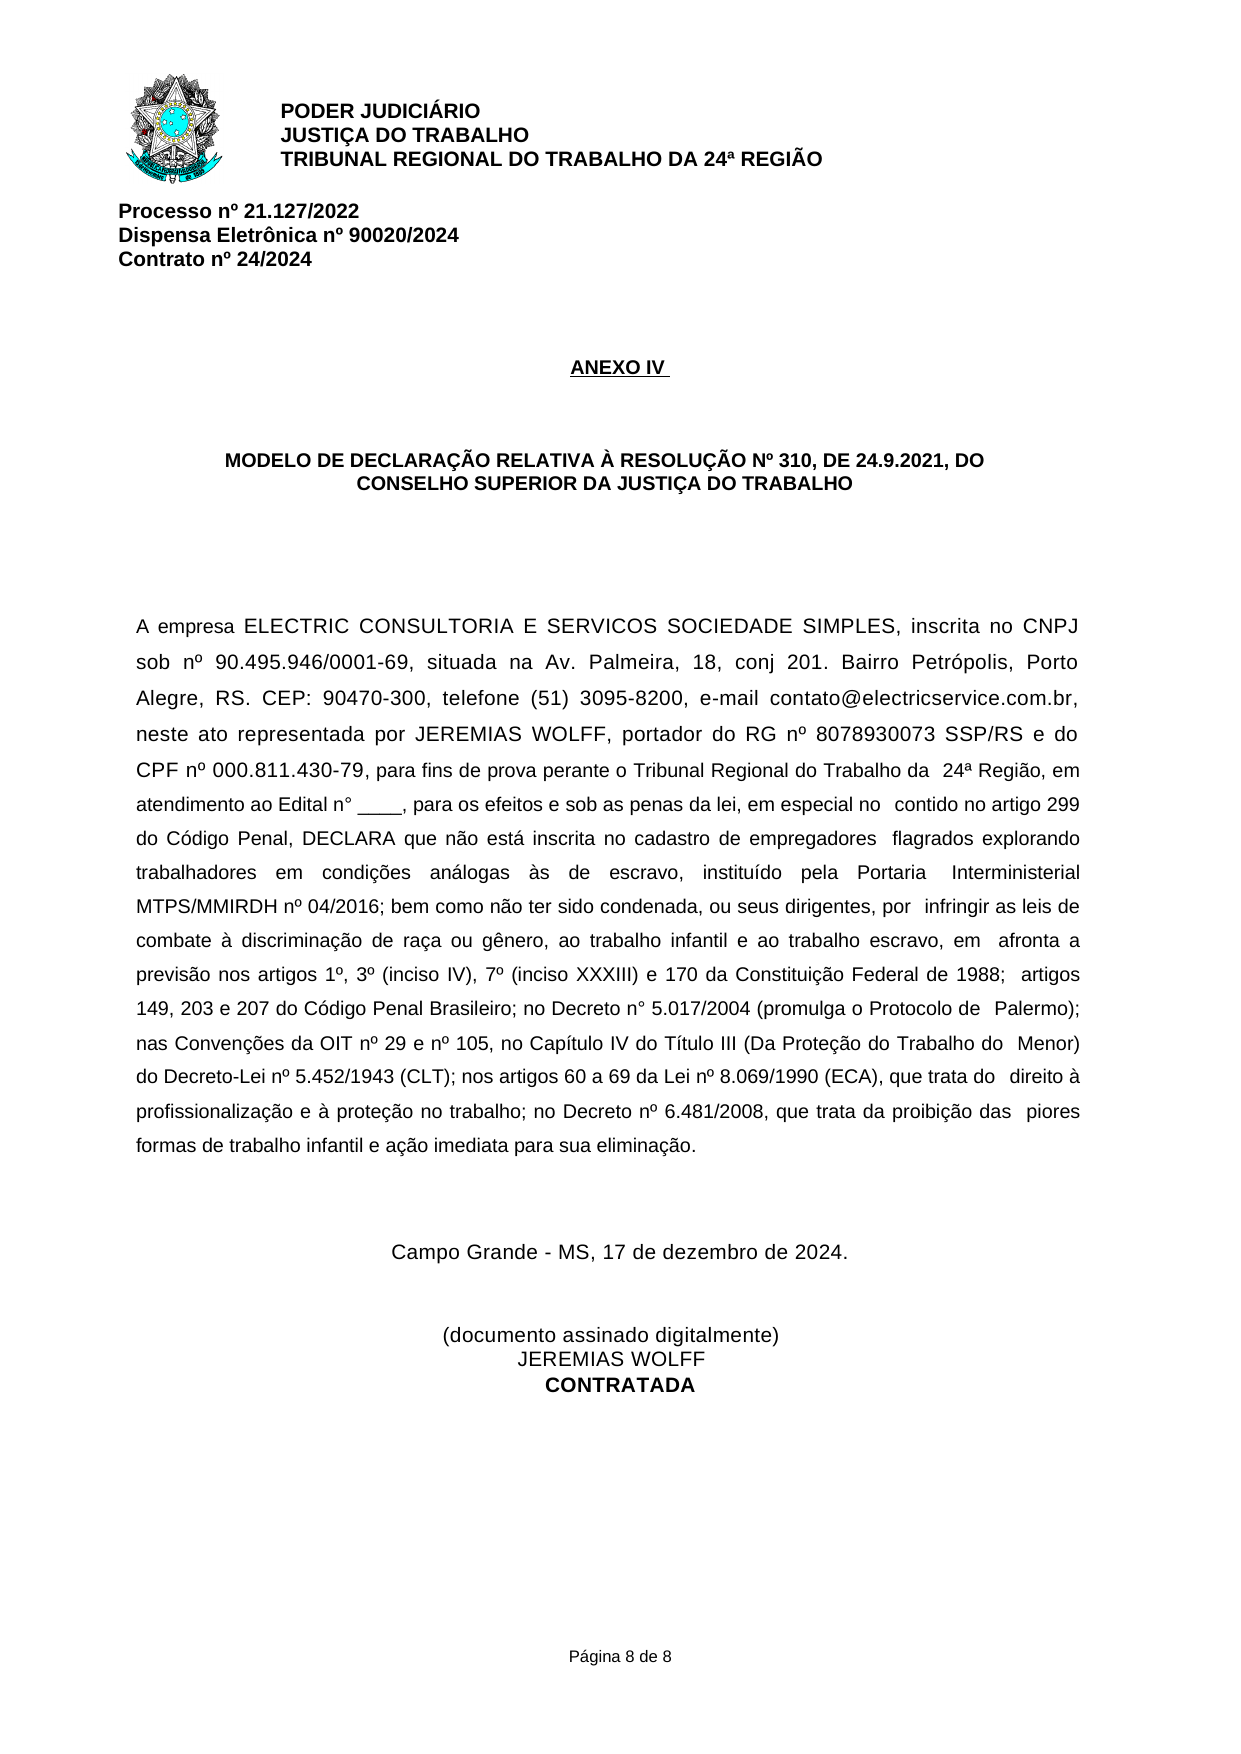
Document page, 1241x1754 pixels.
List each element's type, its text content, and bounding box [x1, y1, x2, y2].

subtitle CONTRATADA [118, 1371, 1122, 1398]
text Campo Grande - MS, 17 de dezembro de 2024. [118, 1239, 1122, 1263]
text ANEXO IV [118, 327, 1122, 379]
text MODELO DE DECLARAÇÃO RELATIVA À RESOLUÇÃO Nº 310, DE 24.9.2021, DO CONSELHO SUPERIOR DA JUSTIÇA DO TRABALHO [179, 449, 1036, 494]
text A empresa ELECTRIC CONSULTORIA E SERVICOS SOCIEDADE SIMPLES, inscrita no CNPJ sob nº 90.495.946/0001-69, situada na Av. Palmeira, 18, conj 201. Bairro Petrópolis, Porto Alegre, RS. CEP: 90470-300, telefone (51) 3095-8200, e-mail contato@electricservice.com.br, neste ato representada por JEREMIAS WOLFF, portador do RG nº 8078930073 SSP/RS e do CPF nº 000.811.430-79, para fins de prova perante o Tribunal Regional do Trabalho da 24ª Região, em atendimento ao Edital n° ____, para os efeitos e sob as penas da lei, em especial no contido no artigo 299 do Código Penal, DECLARA que não está inscrita no cadastro de empregadores flagrados explorando trabalhadores em condições análogas às de escravo, instituído pela Portaria Interministerial MTPS/MMIRDH nº 04/2016; bem como não ter sido condenada, ou seus dirigentes, por infringir as leis de combate à discriminação de raça ou gênero, ao trabalho infantil e ao trabalho escravo, em afronta a previsão nos artigos 1º, 3º (inciso IV), 7º (inciso XXXIII) e 170 da Constituição Federal de 1988; artigos 149, 203 e 207 do Código Penal Brasileiro; no Decreto n° 5.017/2004 (promulga o Protocolo de Palermo); nas Convenções da OIT nº 29 e nº 105, no Capítulo IV do Título III (Da Proteção do Trabalho do Menor) do Decreto-Lei nº 5.452/1943 (CLT); nos artigos 60 a 69 da Lei nº 8.069/1990 (ECA), que trata do direito à profissionalização e à proteção no trabalho; no Decreto nº 6.481/2008, que trata da proibição das piores formas de trabalho infantil e ação imediata para sua eliminação. [136, 614, 1080, 1156]
text JEREMIAS WOLFF [103, 1347, 1119, 1371]
text (documento assinado digitalmente) [103, 1323, 1119, 1347]
